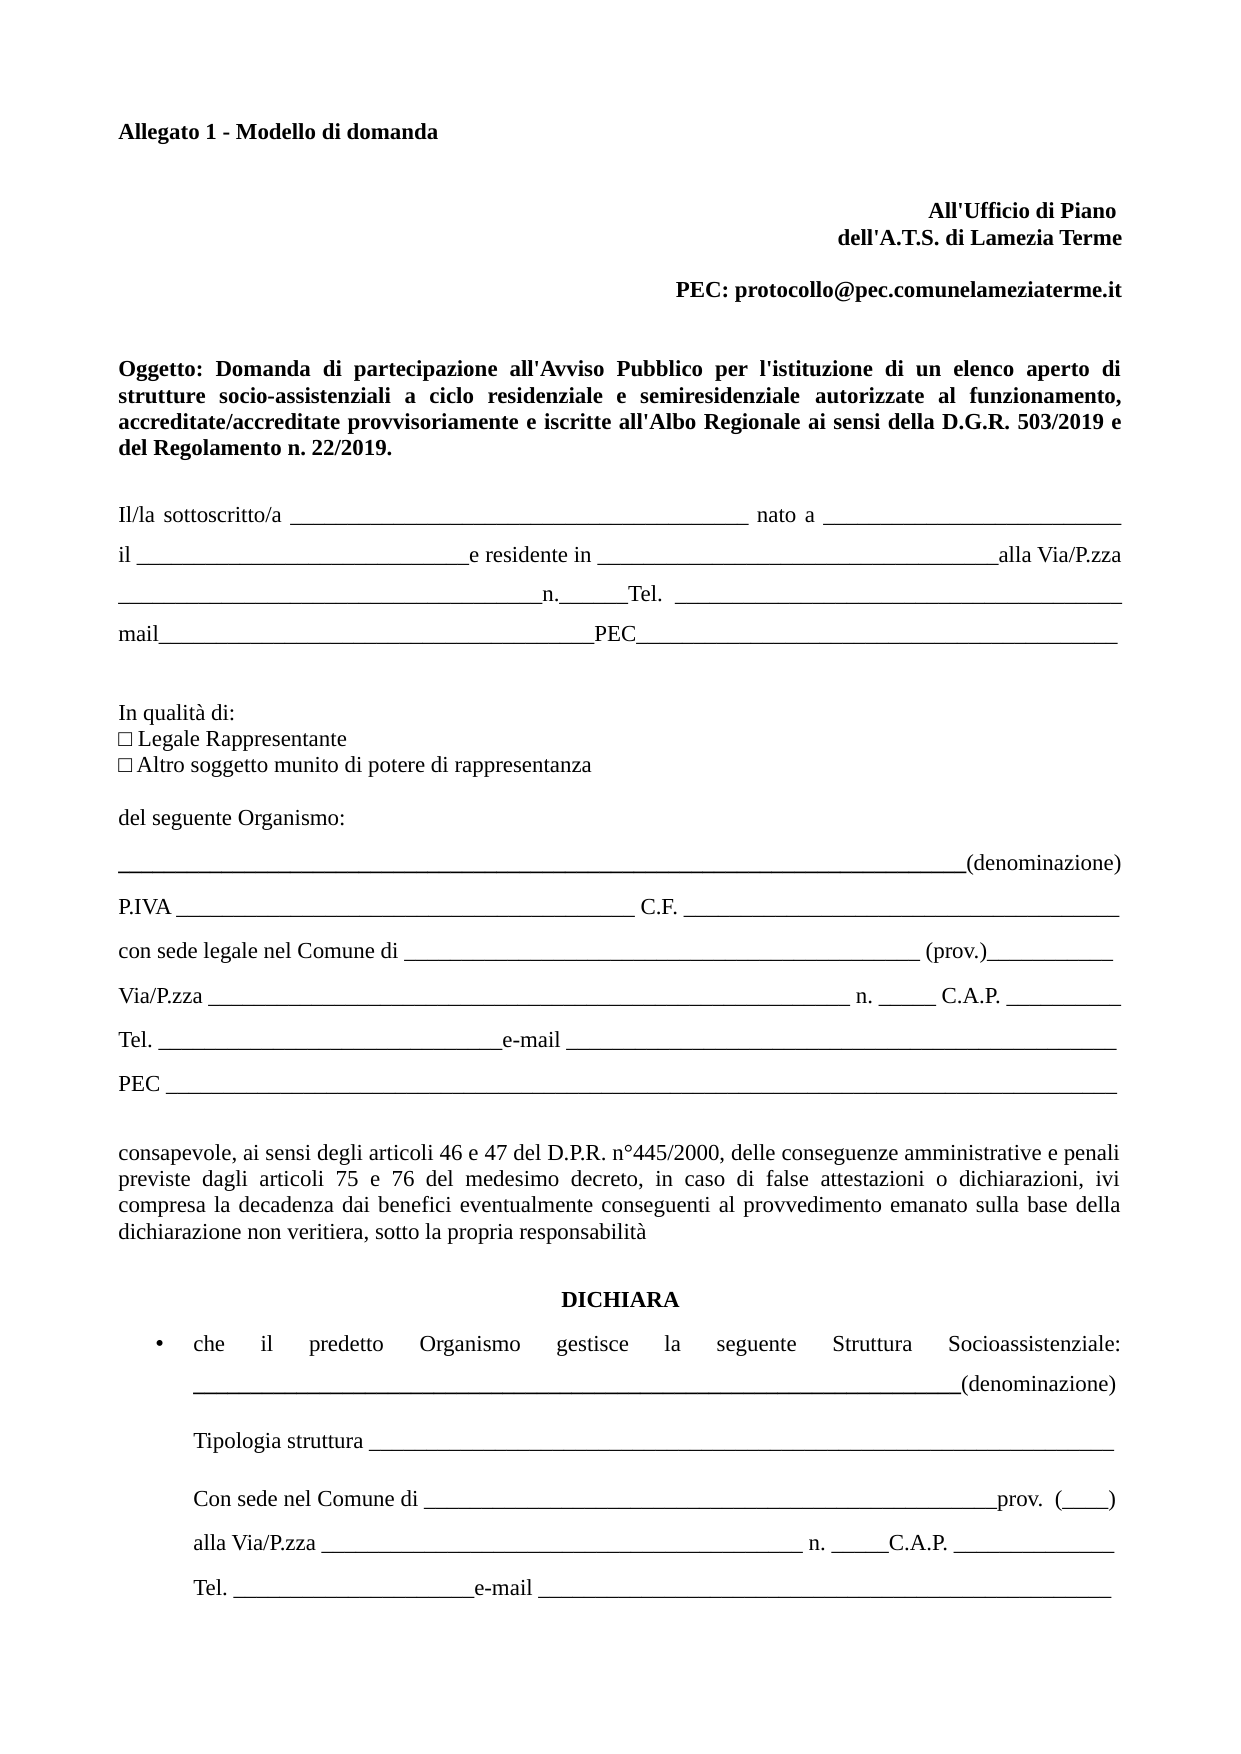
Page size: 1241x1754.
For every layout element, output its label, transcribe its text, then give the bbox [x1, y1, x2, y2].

text PEC ___________________________________________________________________________________ [118, 1070, 1122, 1097]
text con sede legale nel Comune di _____________________________________________ (prov.)___________ [118, 937, 1122, 964]
text In qualità di: [118, 699, 1122, 725]
text DICHIARA [118, 1286, 1122, 1312]
list che il predetto Organismo gestisce la seguente Struttura Socioassistenziale: ___________________________________________________________________(denominazione) [156, 1330, 1122, 1396]
text consapevole, ai sensi degli articoli 46 e 47 del D.P.R. n°445/2000, delle conseguenze amministrative e penali previste dagli articoli 75 e 76 del medesimo decreto, in caso di false attestazioni o dichiarazioni, ivi compresa la decadenza dai benefici eventualmente conseguenti al provvedimento emanato sulla base della dichiarazione non veritiera, sotto la propria responsabilità [118, 1139, 1122, 1244]
list Tel. _____________________e-mail __________________________________________________ [156, 1573, 1122, 1600]
list Con sede nel Comune di __________________________________________________prov. (____) [156, 1485, 1122, 1511]
text P.IVA ________________________________________ C.F. ______________________________________ [118, 893, 1122, 919]
text Via/P.zza ________________________________________________________ n. _____ C.A.P. __________ [118, 982, 1122, 1008]
text Tel. ______________________________e-mail ________________________________________________ [118, 1026, 1122, 1052]
text Oggetto: Domanda di partecipazione all'Avviso Pubblico per l'istituzione di un elenco aperto di strutture socio-assistenziali a ciclo residenziale e semiresidenziale autorizzate al funzionamento, accreditate/accreditate provvisoriamente e iscritte all'Albo Regionale ai sensi della D.G.R. 503/2019 e del Regolamento n. 22/2019. [118, 355, 1122, 461]
text del seguente Organismo: [118, 804, 1122, 831]
text Il/la sottoscritto/a ________________________________________ nato a __________________________ il _____________________________e residente in ___________________________________alla Via/P.zza _____________________________________n.______Tel. _______________________________________ mail______________________________________PEC__________________________________________ [118, 501, 1122, 646]
list alla Via/P.zza __________________________________________ n. _____C.A.P. ______________ [156, 1529, 1122, 1556]
text PEC: protocollo@pec.comunelameziaterme.it [118, 276, 1122, 303]
list Tipologia struttura _________________________________________________________________ [156, 1427, 1122, 1454]
text □ Altro soggetto munito di potere di rappresentanza [118, 751, 1122, 778]
text □ Legale Rappresentante [118, 725, 1122, 751]
text Allegato 1 - Modello di domanda [118, 118, 1122, 144]
text dell'A.T.S. di Lamezia Terme [118, 223, 1122, 250]
text All'Ufficio di Piano [118, 197, 1122, 223]
text __________________________________________________________________________(denominazione) [118, 848, 1122, 875]
